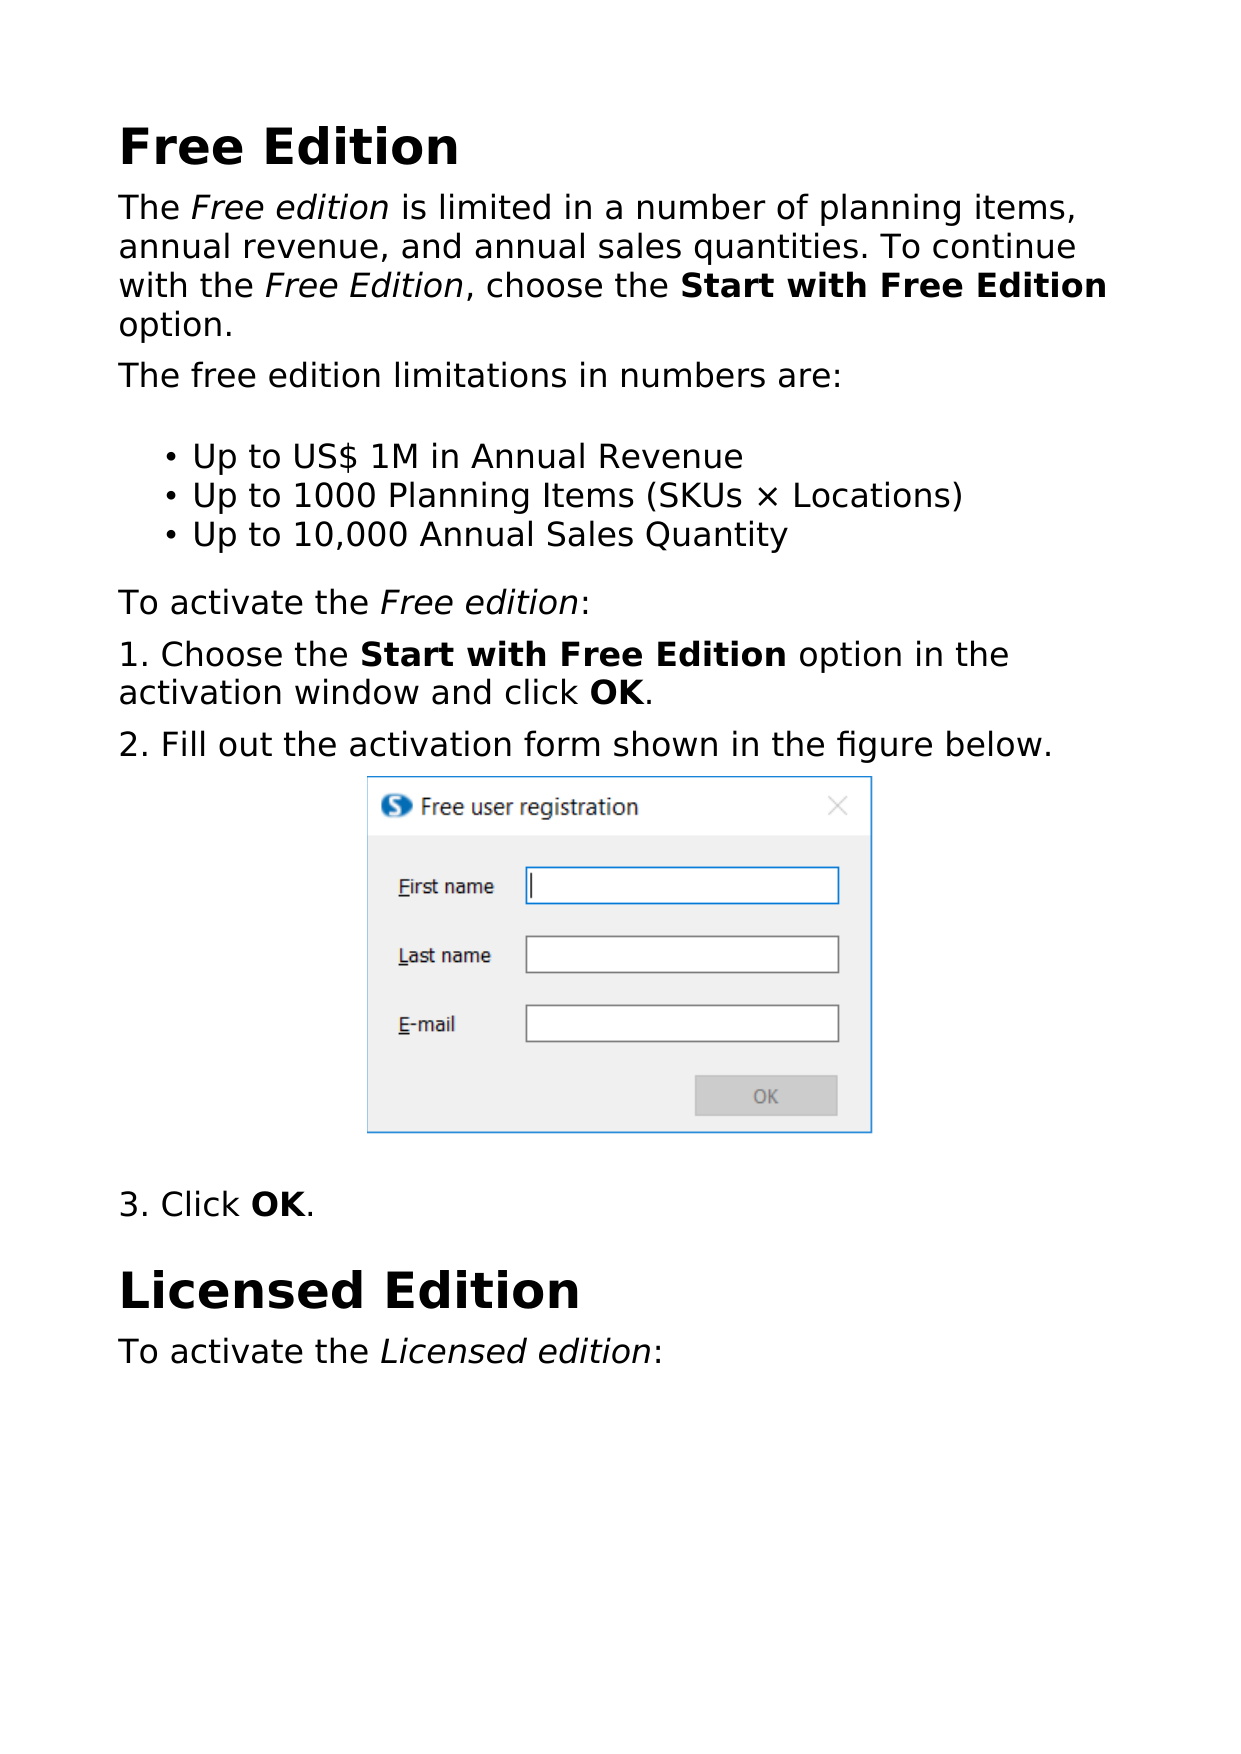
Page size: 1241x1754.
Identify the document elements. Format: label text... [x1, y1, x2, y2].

text The free edition limitations in numbers are: [118, 357, 1122, 396]
text 2. Fill out the activation form shown in the figure below. [118, 725, 1122, 764]
text To activate the Free edition: [118, 584, 1122, 622]
text 1. Choose the Start with Free Edition option in the activation window and click OK. [118, 635, 1122, 713]
list Up to 10,000 Annual Sales Quantity [177, 515, 1122, 554]
text To activate the Licensed edition: [118, 1333, 1122, 1372]
subtitle Free Edition [118, 118, 1122, 176]
text The Free edition is limited in a number of planning items, annual revenue, and annual sales quantities. To continue with the Free Edition, choose the Start with Free Edition option. [118, 189, 1122, 344]
subtitle Licensed Edition [118, 1262, 1122, 1320]
text 3. Click OK. [118, 1186, 1122, 1224]
list Up to 1000 Planning Items (SKUs × Locations) [177, 476, 1122, 515]
list Up to US$ 1M in Annual Revenue [177, 438, 1122, 476]
picture [367, 776, 874, 1135]
